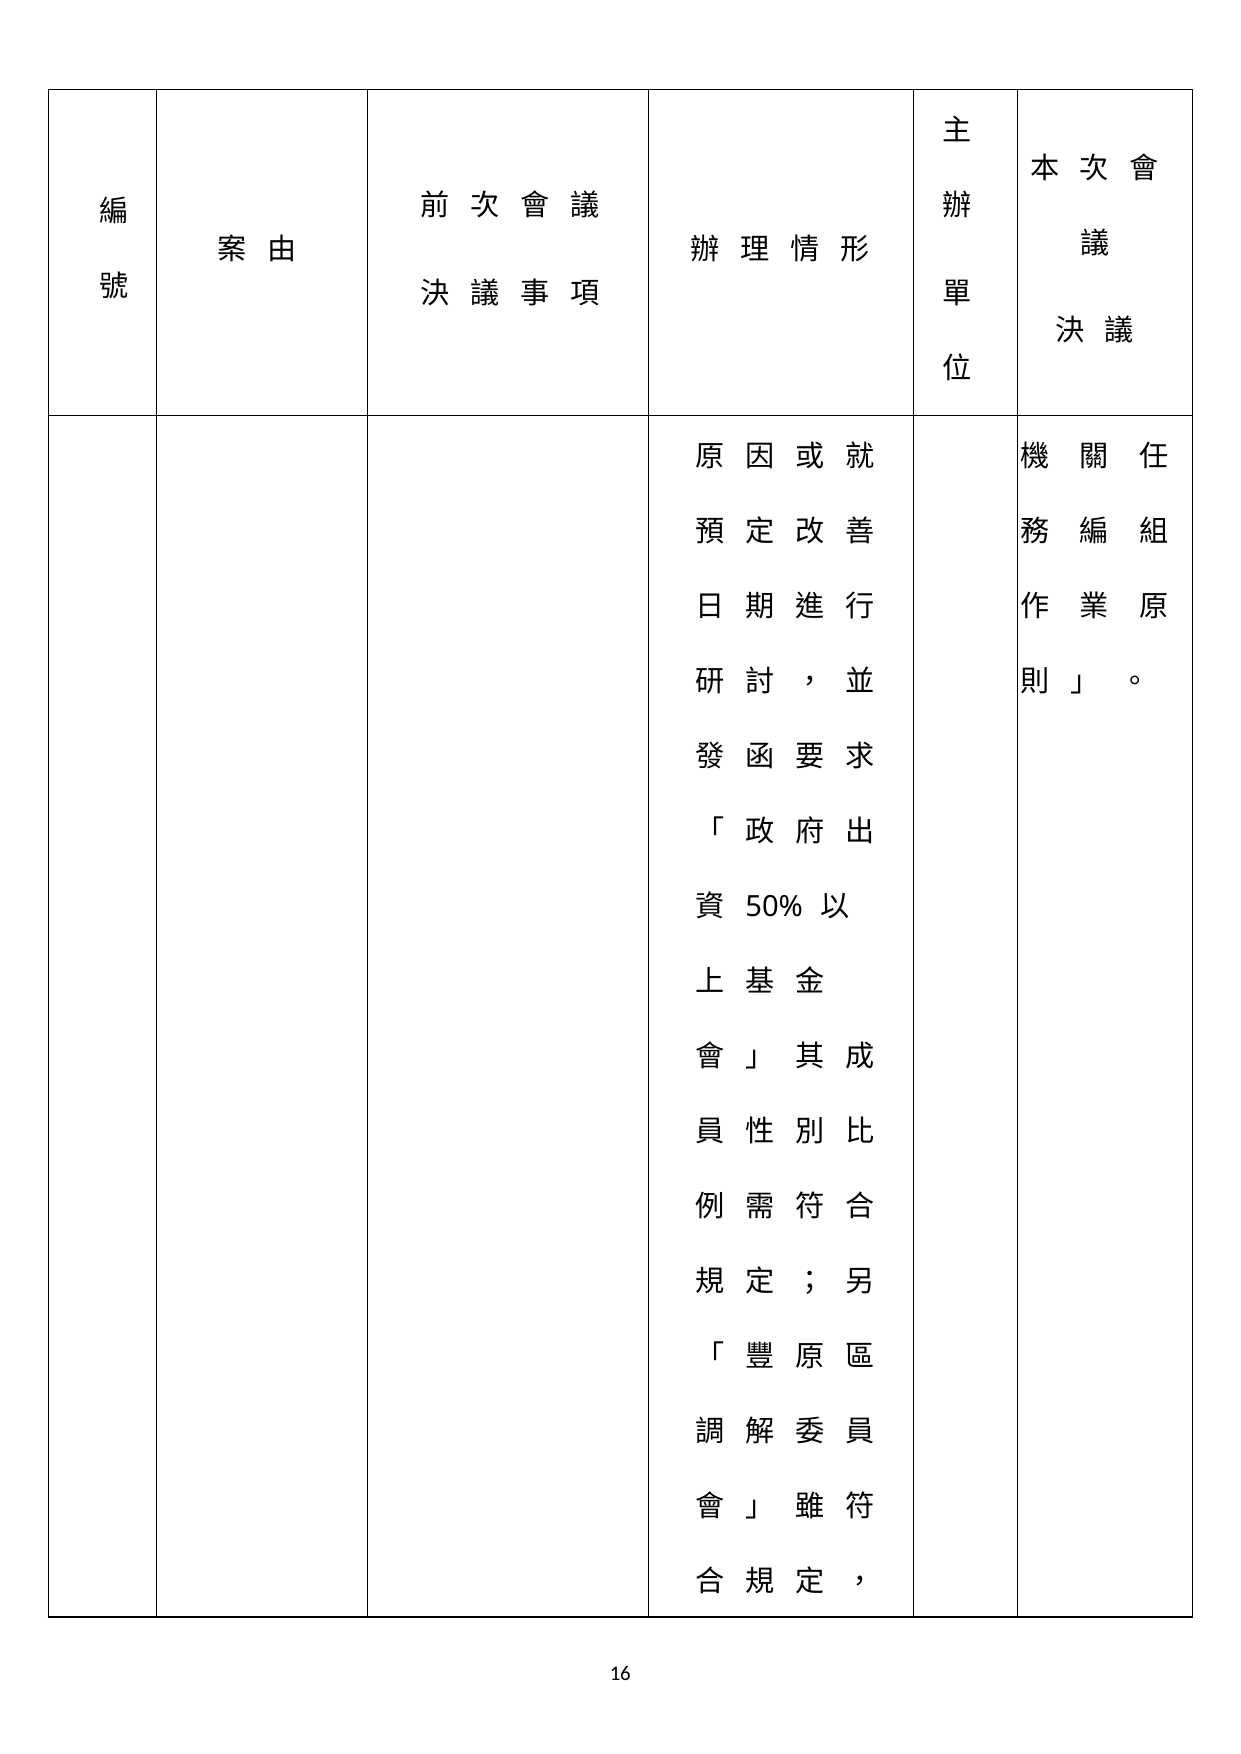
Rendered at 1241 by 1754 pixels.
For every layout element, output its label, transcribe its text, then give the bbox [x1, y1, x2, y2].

table_header 編號 [49, 90, 156, 415]
table_header 辦理情形 [649, 90, 913, 415]
table_header 本次會議 決議 [1018, 90, 1192, 415]
table_cell 編號1000206：業於103年7月17日函人事處應適時就單一性別未符合1/3比例規定之任務編組調查原因或就預定改善日期進行研討，並發函要求「政府出資50%以上基金會」其成員性別比例需符合規定；另「豐原區調解委員會」雖符合規定，惟「本市各區調解委員會」成員是否符合規定，請一併查辦，並請建立明確列管原則及標準，以確實掌握列管時效。 編號1020202：業於103年7月17日函請社會局俟「臺中市婦女權益促進委會」委員任期屆滿前提會討論委員會更名為「臺中市性別平等會」事宜。 [649, 416, 913, 1616]
table_header 案由 [157, 90, 367, 415]
table_cell [49, 416, 156, 1616]
table_header 前次會議 決議事項 [368, 90, 648, 415]
table_cell [914, 416, 1017, 1616]
table_cell [368, 416, 648, 1616]
table_cell 機關任務編組作業原則」。 [1018, 416, 1192, 1616]
table_cell [157, 416, 367, 1616]
table_header 主辦 單位 [914, 90, 1017, 415]
